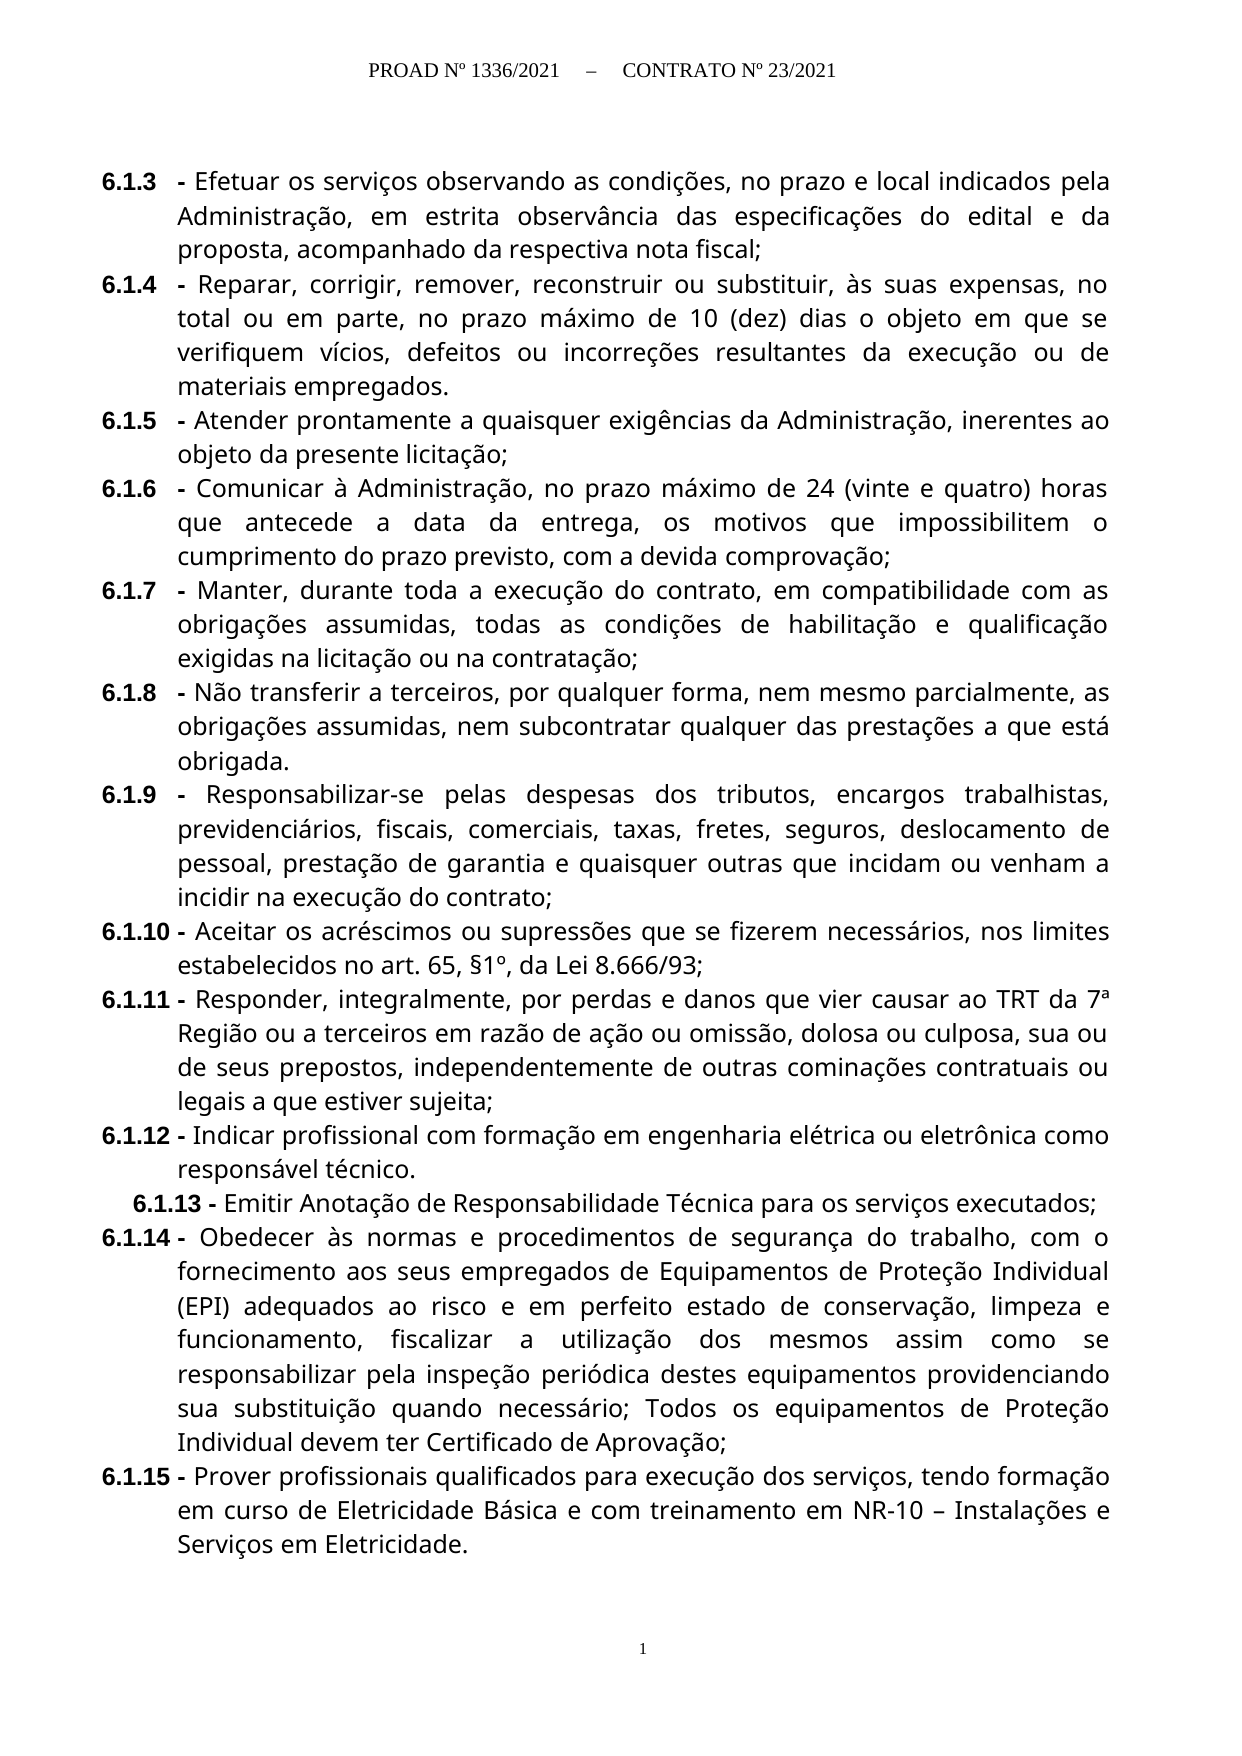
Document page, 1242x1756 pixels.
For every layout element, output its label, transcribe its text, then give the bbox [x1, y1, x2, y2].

list - Aceitar os acréscimos ou supressões que se fizerem necessários, nos limites estabelecidos no art. 65, §1º, da Lei 8.666/93; [146, 913, 1110, 982]
list - Emitir Anotação de Responsabilidade Técnica para os serviços executados; [177, 1186, 1125, 1220]
list - Não transferir a terceiros, por qualquer forma, nem mesmo parcialmente, as obrigações assumidas, nem subcontratar qualquer das prestações a que está obrigada. [146, 675, 1110, 777]
list - Responder, integralmente, por perdas e danos que vier causar ao TRT da 7ª Região ou a terceiros em razão de ação ou omissão, dolosa ou culposa, sua ou de seus prepostos, independentemente de outras cominações contratuais ou legais a que estiver sujeita; [146, 982, 1110, 1118]
list - Obedecer às normas e procedimentos de segurança do trabalho, com o fornecimento aos seus empregados de Equipamentos de Proteção Individual (EPI) adequados ao risco e em perfeito estado de conservação, limpeza e funcionamento, fiscalizar a utilização dos mesmos assim como se responsabilizar pela inspeção periódica destes equipamentos providenciando sua substituição quando necessário; Todos os equipamentos de Proteção Individual devem ter Certificado de Aprovação; [146, 1220, 1110, 1458]
list - Prover profissionais qualificados para execução dos serviços, tendo formação em curso de Eletricidade Básica e com treinamento em NR-10 – Instalações e Serviços em Eletricidade. [146, 1458, 1110, 1561]
list - Atender prontamente a quaisquer exigências da Administração, inerentes ao objeto da presente licitação; [146, 402, 1110, 471]
list - Indicar profissional com formação em engenharia elétrica ou eletrônica como responsável técnico. [146, 1118, 1110, 1186]
list - Comunicar à Administração, no prazo máximo de 24 (vinte e quatro) horas que antecede a data da entrega, os motivos que impossibilitem o cumprimento do prazo previsto, com a devida comprovação; [146, 471, 1108, 573]
list - Efetuar os serviços observando as condições, no prazo e local indicados pela Administração, em estrita observância das especificações do edital e da proposta, acompanhado da respectiva nota fiscal; [146, 164, 1110, 266]
list - Responsabilizar-se pelas despesas dos tributos, encargos trabalhistas, previdenciários, fiscais, comerciais, taxas, fretes, seguros, deslocamento de pessoal, prestação de garantia e quaisquer outras que incidam ou venham a incidir na execução do contrato; [146, 777, 1110, 913]
list - Manter, durante toda a execução do contrato, em compatibilidade com as obrigações assumidas, todas as condições de habilitação e qualificação exigidas na licitação ou na contratação; [146, 573, 1109, 675]
list - Reparar, corrigir, remover, reconstruir ou substituir, às suas expensas, no total ou em parte, no prazo máximo de 10 (dez) dias o objeto em que se verifiquem vícios, defeitos ou incorreções resultantes da execução ou de materiais empregados. [146, 266, 1109, 402]
